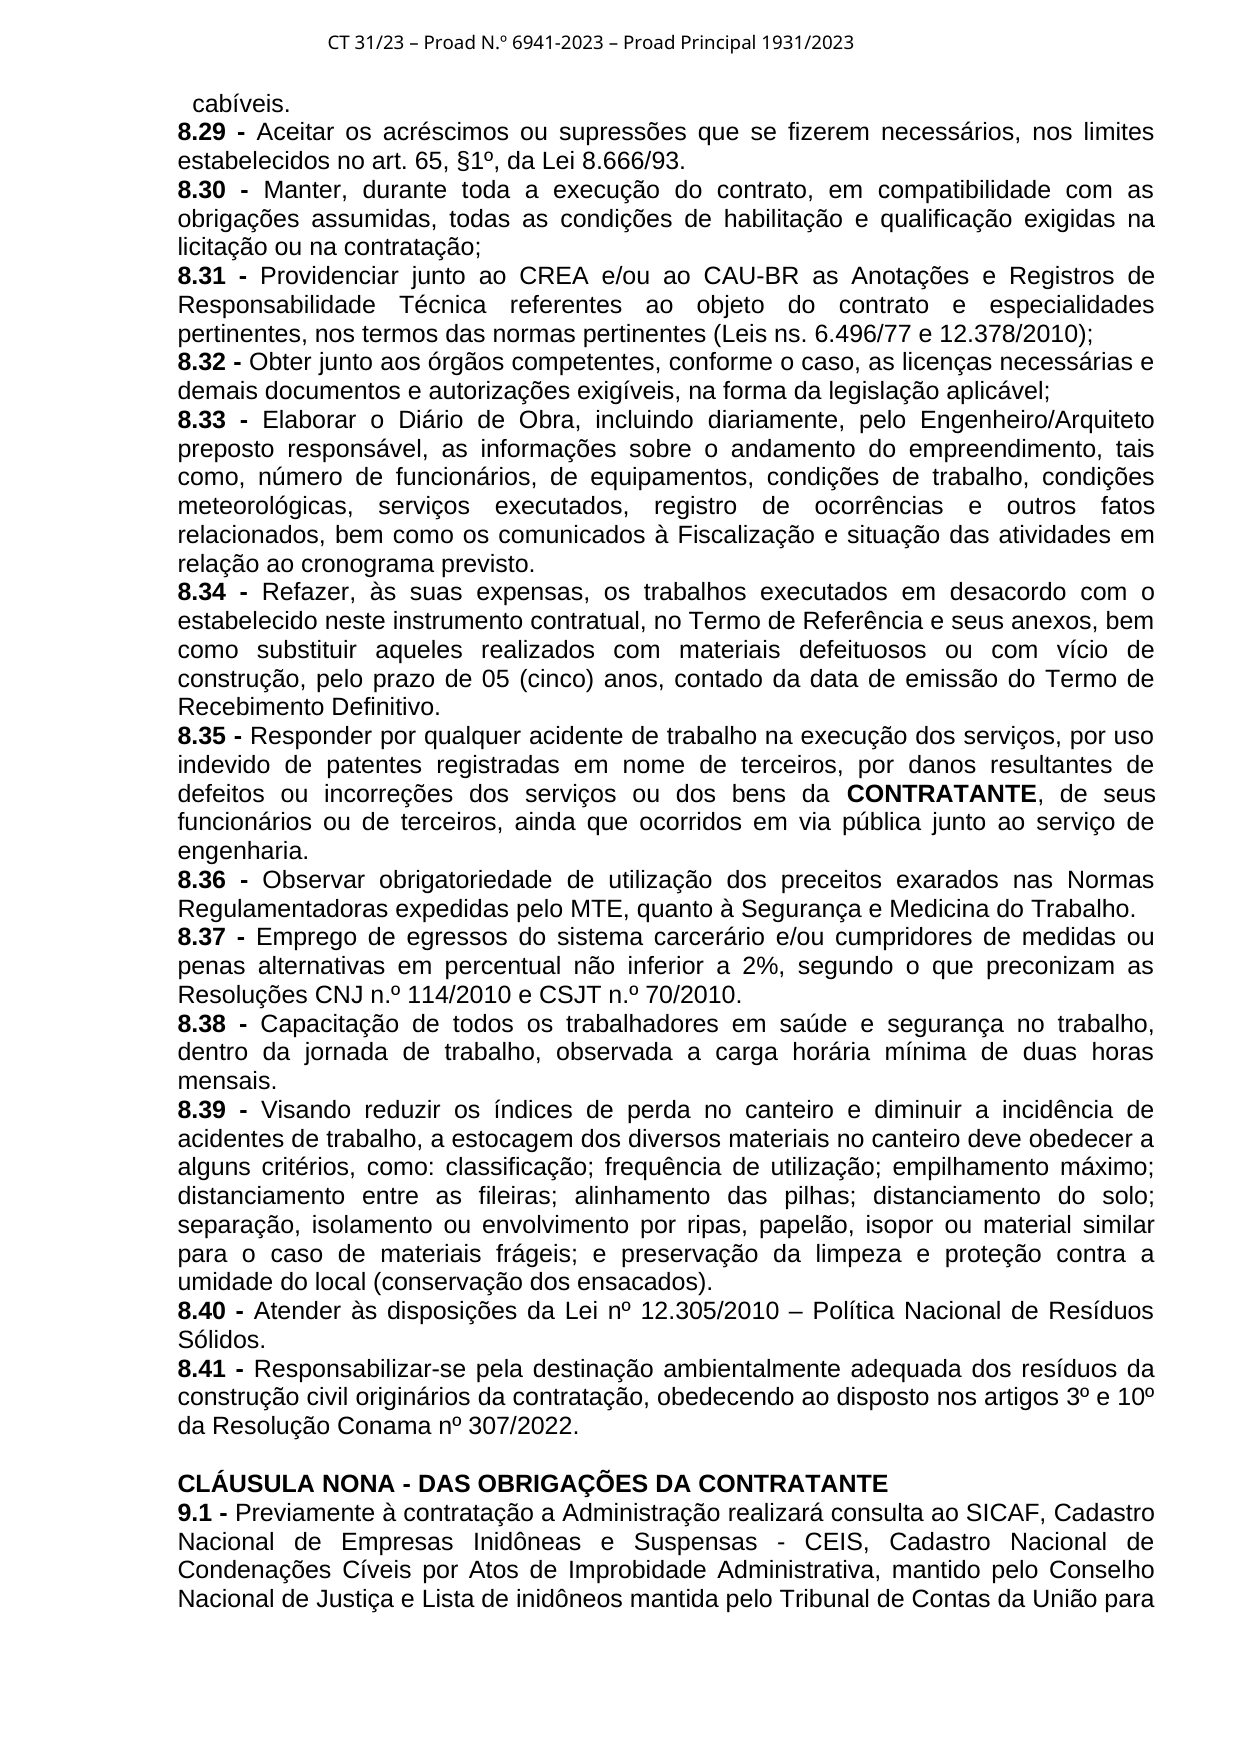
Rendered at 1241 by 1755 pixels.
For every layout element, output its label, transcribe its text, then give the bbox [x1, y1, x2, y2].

subtitle CLÁUSULA NONA - DAS OBRIGAÇÕES DA CONTRATANTE [177, 1469, 1156, 1498]
list 8.33 - Elaborar o Diário de Obra, incluindo diariamente, pelo Engenheiro/Arquiteto preposto responsável, as informações sobre o andamento do empreendimento, tais como, número de funcionários, de equipamentos, condições de trabalho, condições meteorológicas, serviços executados, registro de ocorrências e outros fatos relacionados, bem como os comunicados à Fiscalização e situação das atividades em relação ao cronograma previsto. [177, 405, 1156, 577]
list 8.36 - Observar obrigatoriedade de utilização dos preceitos exarados nas Normas Regulamentadoras expedidas pelo MTE, quanto à Segurança e Medicina do Trabalho. [177, 865, 1156, 922]
list 8.37 - Emprego de egressos do sistema carcerário e/ou cumpridores de medidas ou penas alternativas em percentual não inferior a 2%, segundo o que preconizam as Resoluções CNJ n.º 114/2010 e CSJT n.º 70/2010. [177, 922, 1156, 1009]
list cabíveis. [192, 89, 1156, 117]
list 8.34 - Refazer, às suas expensas, os trabalhos executados em desacordo com o estabelecido neste instrumento contratual, no Termo de Referência e seus anexos, bem como substituir aqueles realizados com materiais defeituosos ou com vício de construção, pelo prazo de 05 (cinco) anos, contado da data de emissão do Termo de Recebimento Definitivo. [177, 577, 1156, 721]
list 8.39 - Visando reduzir os índices de perda no canteiro e diminuir a incidência de acidentes de trabalho, a estocagem dos diversos materiais no canteiro deve obedecer a alguns critérios, como: classificação; frequência de utilização; empilhamento máximo; distanciamento entre as fileiras; alinhamento das pilhas; distanciamento do solo; separação, isolamento ou envolvimento por ripas, papelão, isopor ou material similar para o caso de materiais frágeis; e preservação da limpeza e proteção contra a umidade do local (conservação dos ensacados). [177, 1095, 1156, 1296]
list 8.30 - Manter, durante toda a execução do contrato, em compatibilidade com as obrigações assumidas, todas as condições de habilitação e qualificação exigidas na licitação ou na contratação; [177, 175, 1156, 261]
subtitle 9.1 - Previamente à contratação a Administração realizará consulta ao SICAF, Cadastro Nacional de Empresas Inidôneas e Suspensas - CEIS, Cadastro Nacional de Condenações Cíveis por Atos de Improbidade Administrativa, mantido pelo Conselho Nacional de Justiça e Lista de inidôneos mantida pelo Tribunal de Contas da União para [177, 1498, 1156, 1613]
list 8.35 - Responder por qualquer acidente de trabalho na execução dos serviços, por uso indevido de patentes registradas em nome de terceiros, por danos resultantes de defeitos ou incorreções dos serviços ou dos bens da CONTRATANTE, de seus funcionários ou de terceiros, ainda que ocorridos em via pública junto ao serviço de engenharia. [177, 721, 1156, 865]
list 8.29 - Aceitar os acréscimos ou supressões que se fizerem necessários, nos limites estabelecidos no art. 65, §1º, da Lei 8.666/93. [177, 117, 1156, 175]
list 8.32 - Obter junto aos órgãos competentes, conforme o caso, as licenças necessárias e demais documentos e autorizações exigíveis, na forma da legislação aplicável; [177, 347, 1156, 405]
list 8.41 - Responsabilizar-se pela destinação ambientalmente adequada dos resíduos da construção civil originários da contratação, obedecendo ao disposto nos artigos 3º e 10º da Resolução Conama nº 307/2022. [177, 1354, 1156, 1440]
list 8.40 - Atender às disposições da Lei nº 12.305/2010 – Política Nacional de Resíduos Sólidos. [177, 1296, 1156, 1354]
list 8.38 - Capacitação de todos os trabalhadores em saúde e segurança no trabalho, dentro da jornada de trabalho, observada a carga horária mínima de duas horas mensais. [177, 1009, 1156, 1095]
list 8.31 - Providenciar junto ao CREA e/ou ao CAU-BR as Anotações e Registros de Responsabilidade Técnica referentes ao objeto do contrato e especialidades pertinentes, nos termos das normas pertinentes (Leis ns. 6.496/77 e 12.378/2010); [177, 261, 1156, 347]
